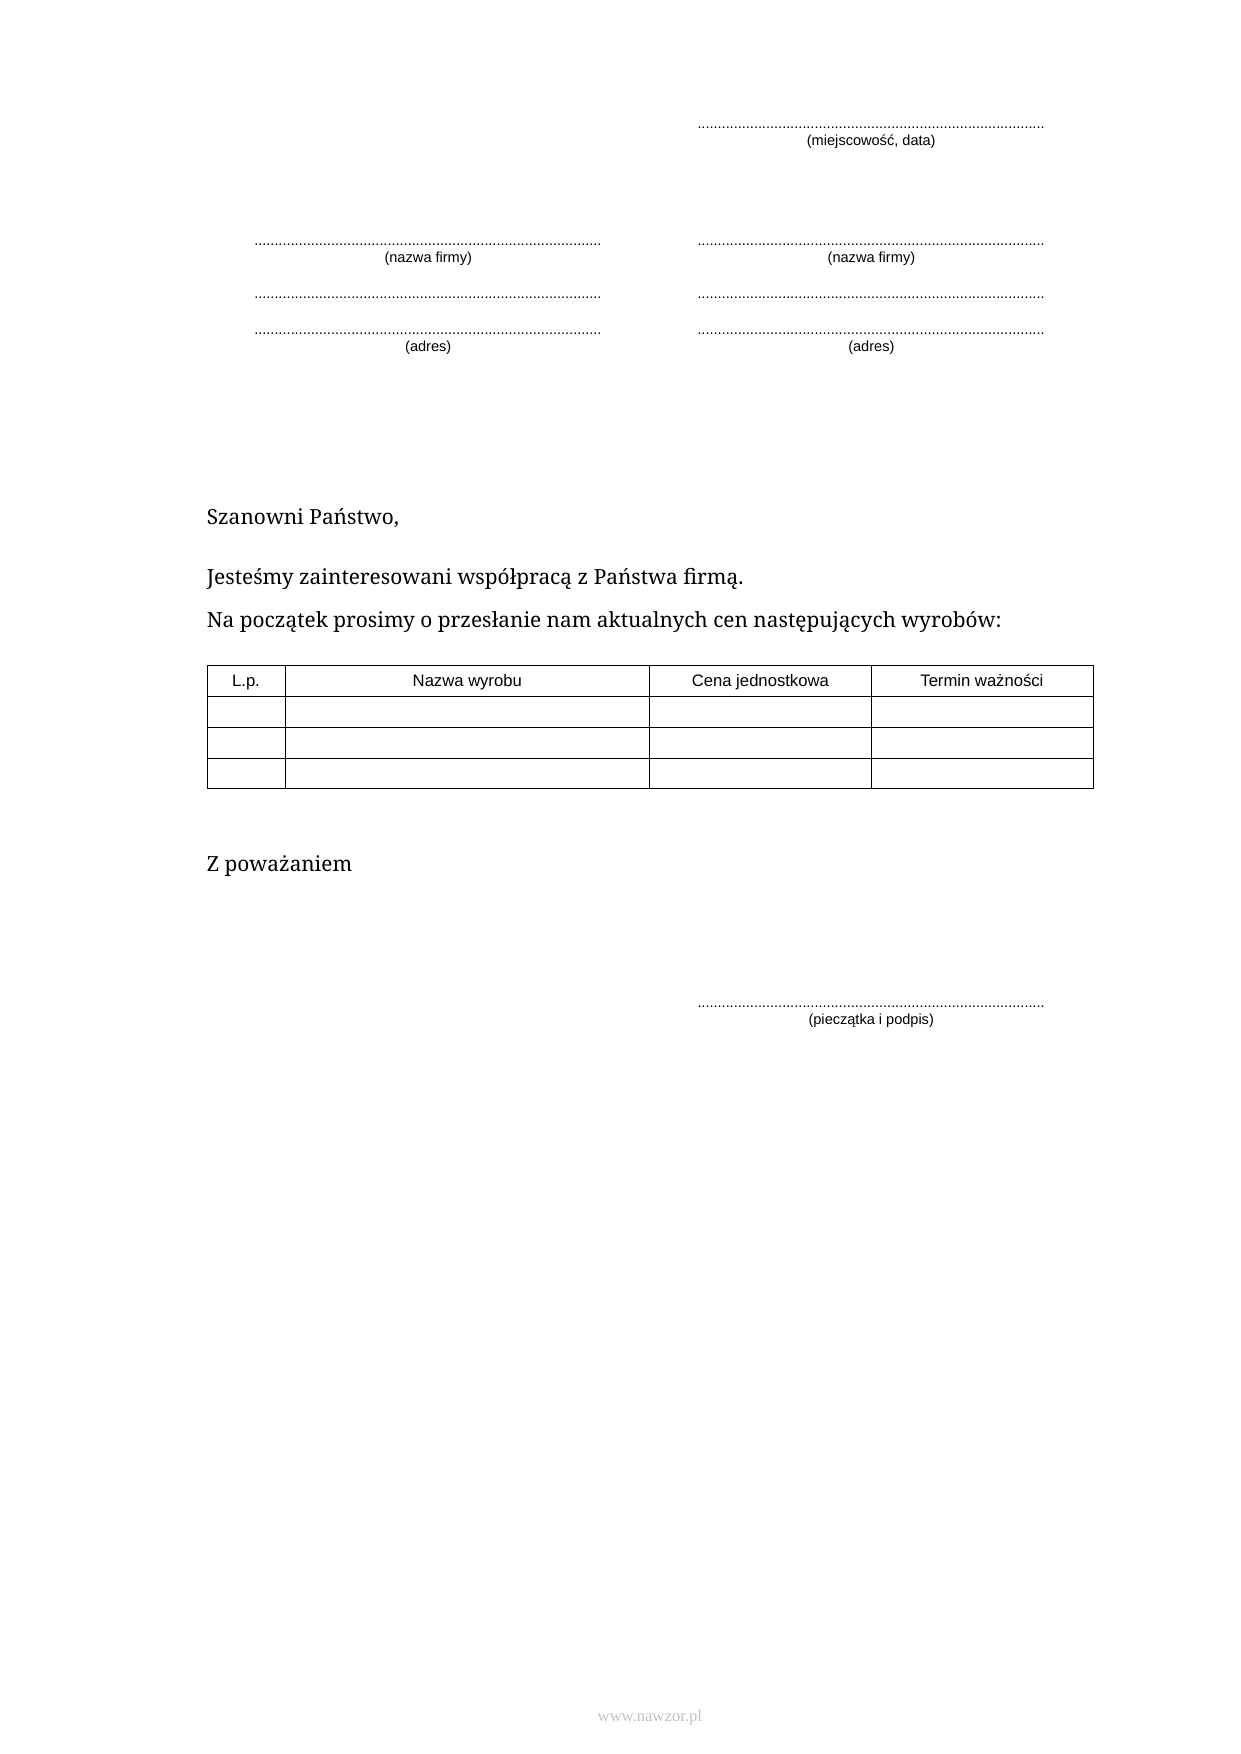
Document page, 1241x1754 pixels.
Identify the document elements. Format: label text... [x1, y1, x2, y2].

table_cell [208, 697, 285, 727]
table_cell [286, 697, 649, 727]
table_header Nazwa wyrobu [286, 666, 649, 696]
table_cell [208, 728, 285, 758]
text Z poważaniem [207, 849, 1093, 877]
table_cell [872, 759, 1093, 788]
table_cell [208, 759, 285, 788]
table_cell [286, 759, 649, 788]
table_header ...................................................................................... (nazwa firmy) [207, 213, 649, 265]
table_header ...................................................................................... (pieczątka i podpis) [650, 939, 1093, 1033]
table_cell ...................................................................................... ...................................................................................... (adres) [207, 265, 649, 354]
table_cell [872, 697, 1093, 727]
table_cell [286, 728, 649, 758]
table_header L.p. [208, 666, 285, 696]
table_cell [650, 759, 871, 788]
table_cell ...................................................................................... ...................................................................................... (adres) [650, 265, 1093, 354]
table_header Cena jednostkowa [650, 666, 871, 696]
table_header Termin ważności [872, 666, 1093, 696]
table_header [207, 939, 649, 1033]
text Szanowni Państwo, [207, 502, 1093, 531]
table_header ...................................................................................... (nazwa firmy) [650, 213, 1093, 265]
table_cell [872, 728, 1093, 758]
table_cell [650, 728, 871, 758]
table_cell [650, 697, 871, 727]
text Jesteśmy zainteresowani współpracą z Państwa firmą. Na początek prosimy o przesłanie nam aktualnych cen następujących wyrobów: [207, 562, 1093, 633]
